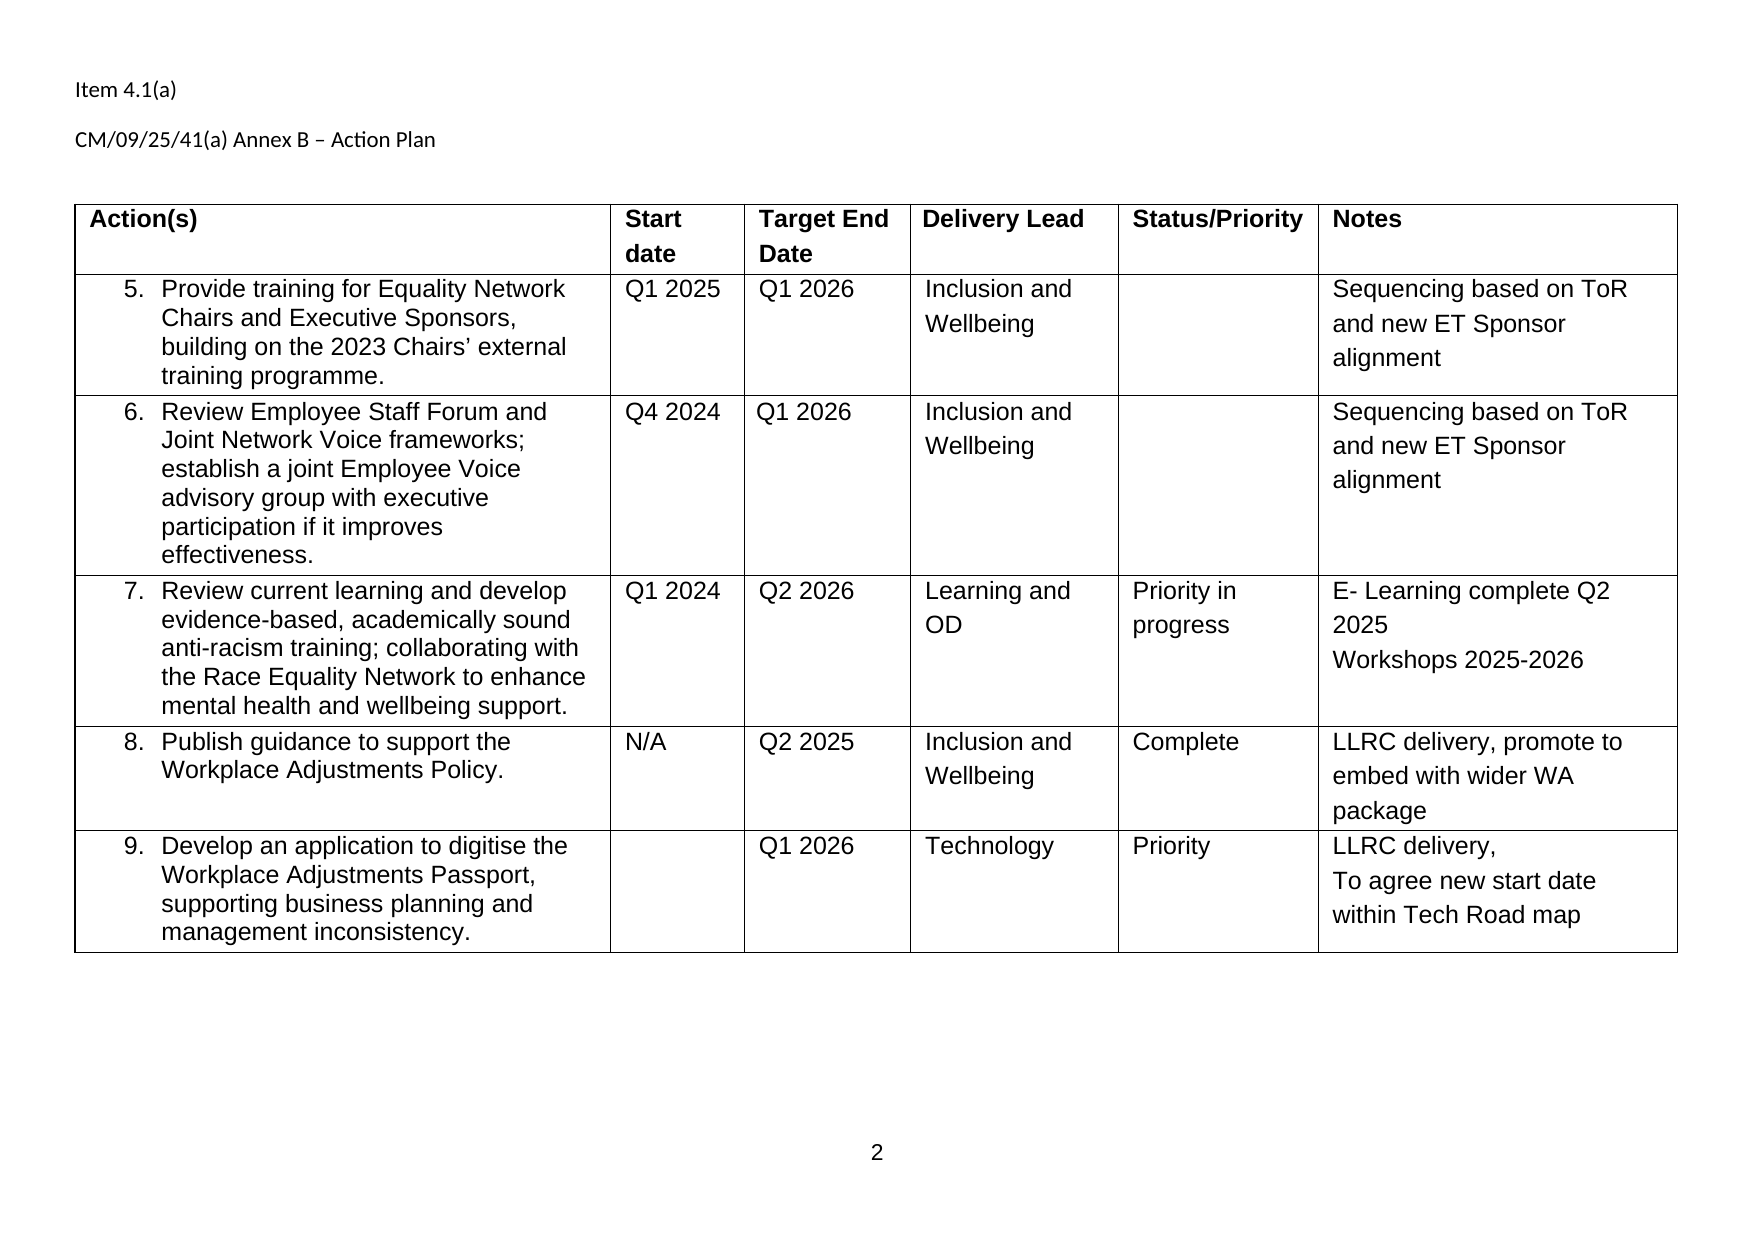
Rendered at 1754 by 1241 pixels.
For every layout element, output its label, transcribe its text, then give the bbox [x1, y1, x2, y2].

table_cell Q4 2024 [611, 396, 744, 575]
table_header Target End Date [745, 205, 910, 273]
table_cell Review Employee Staff Forum and Joint Network Voice frameworks; establish a joint Employee Voice advisory group with executive participation if it improves effectiveness. [76, 396, 610, 575]
table_cell LLRC delivery, promote to embed with wider WA package [1319, 727, 1677, 830]
table_cell Inclusion and Wellbeing [911, 275, 1118, 395]
table_cell Inclusion and Wellbeing [911, 396, 1118, 575]
table_header Start date [611, 205, 744, 273]
table_cell Priority in progress [1119, 576, 1318, 726]
table_cell Sequencing based on ToR and new ET Sponsor alignment [1319, 275, 1677, 395]
table_cell Learning and OD [911, 576, 1118, 726]
table_cell Technology [911, 831, 1118, 952]
table_cell Q1 2026 [745, 396, 910, 575]
table_cell [1119, 396, 1318, 575]
table_cell [611, 831, 744, 952]
table_cell Q1 2024 [611, 576, 744, 726]
table_cell Publish guidance to support the Workplace Adjustments Policy. [76, 727, 610, 830]
table_cell Provide training for Equality Network Chairs and Executive Sponsors, building on the 2023 Chairs’ external training programme. [76, 275, 610, 395]
table_header Status/Priority [1119, 205, 1318, 273]
table_cell N/A [611, 727, 744, 830]
table_cell Q2 2026 [745, 576, 910, 726]
table_cell Sequencing based on ToR and new ET Sponsor alignment [1319, 396, 1677, 575]
table_header Delivery Lead [911, 205, 1118, 273]
table_cell Complete [1119, 727, 1318, 830]
table_cell Q2 2025 [745, 727, 910, 830]
table_cell Priority [1119, 831, 1318, 952]
table_cell [1119, 275, 1318, 395]
table_cell Q1 2025 [611, 275, 744, 395]
table_header Action(s) [76, 205, 610, 273]
table_cell Inclusion and Wellbeing [911, 727, 1118, 830]
table_cell LLRC delivery, To agree new start date within Tech Road map [1319, 831, 1677, 952]
table_cell E- Learning complete Q2 2025 Workshops 2025-2026 [1319, 576, 1677, 726]
table_cell Develop an application to digitise the Workplace Adjustments Passport, supporting business planning and management inconsistency. [76, 831, 610, 952]
table_cell Q1 2026 [745, 831, 910, 952]
table_header Notes [1319, 205, 1677, 273]
table_cell Q1 2026 [745, 275, 910, 395]
table_cell Review current learning and develop evidence-based, academically sound anti-racism training; collaborating with the Race Equality Network to enhance mental health and wellbeing support. [76, 576, 610, 726]
